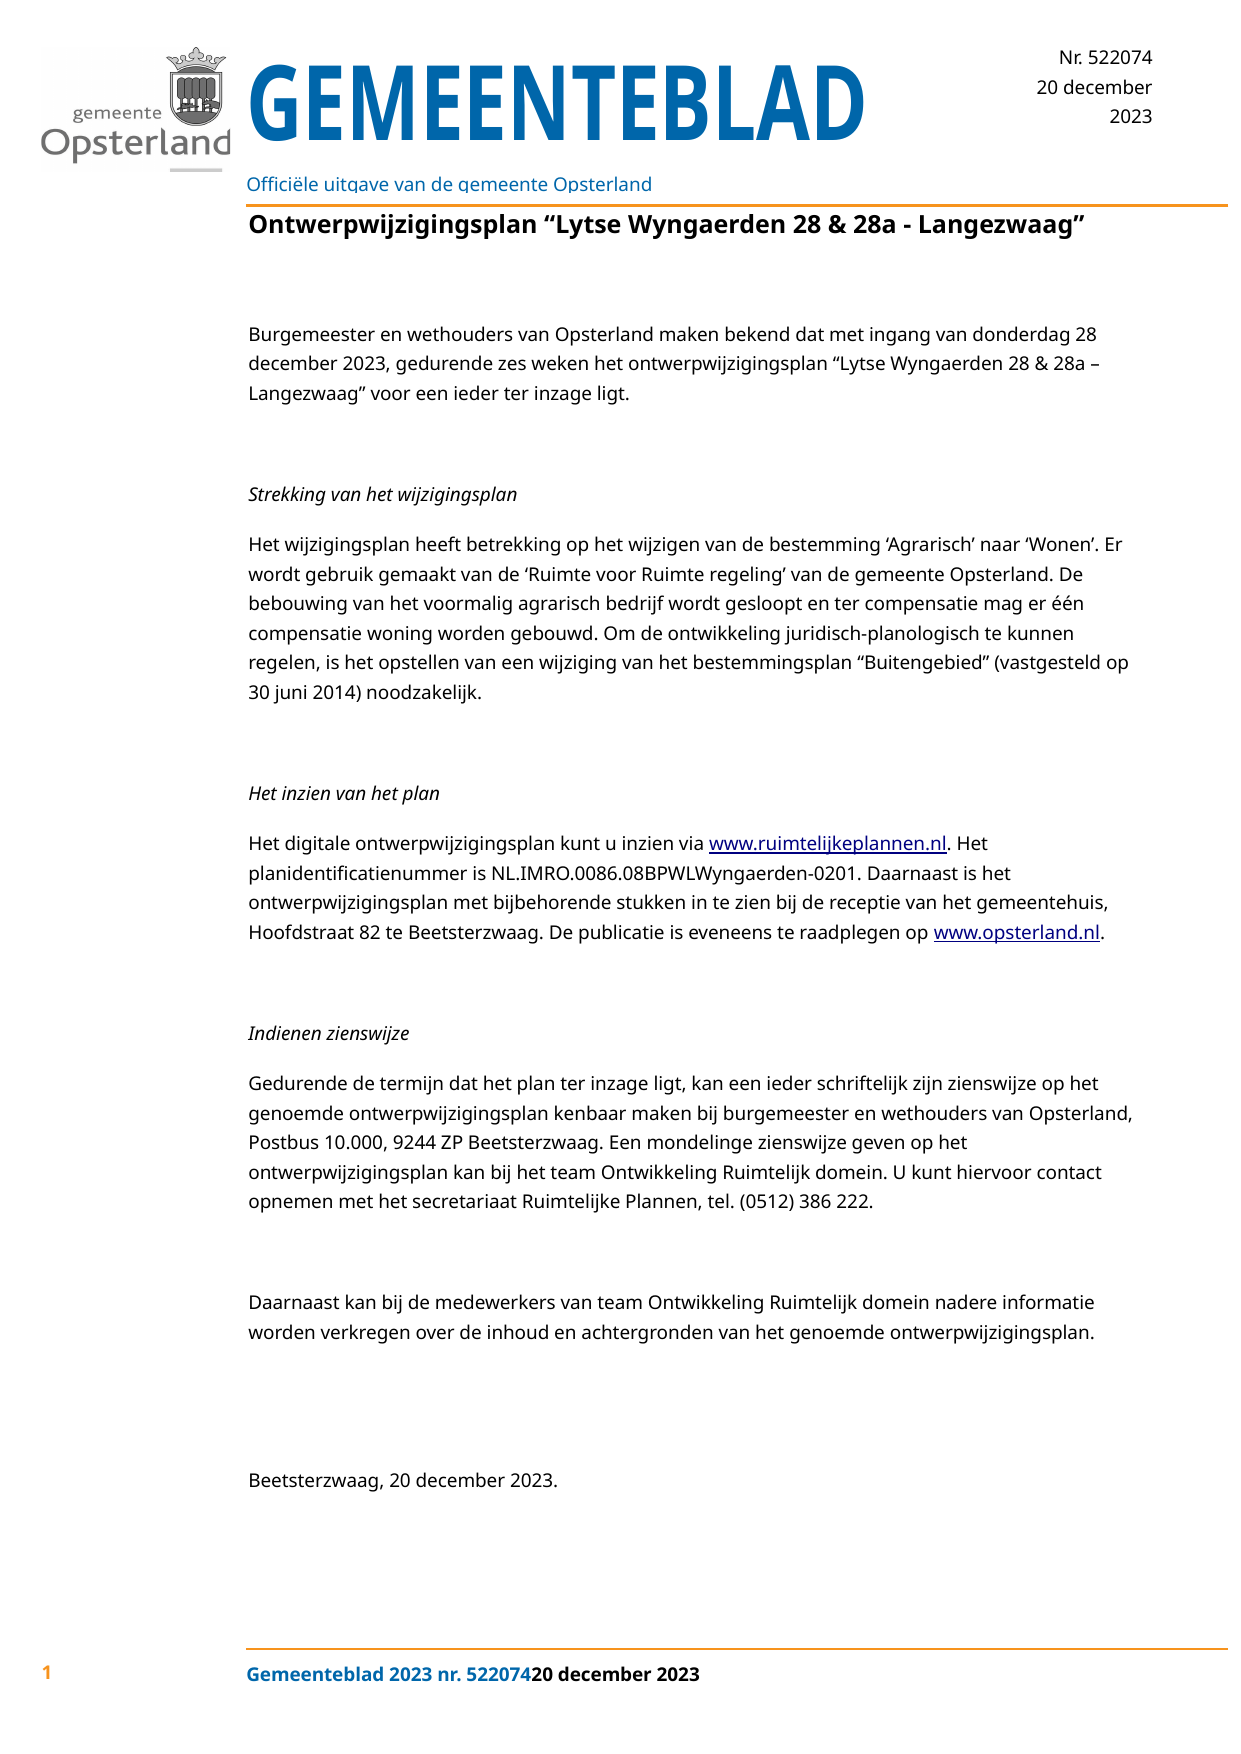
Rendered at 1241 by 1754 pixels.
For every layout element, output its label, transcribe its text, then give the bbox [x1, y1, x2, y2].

text Het digitale ontwerpwijzigingsplan kunt u inzien via www.ruimtelijkeplannen.nl. Het planidentificatienummer is NL.IMRO.0086.08BPWLWyngaerden-0201. Daarnaast is het ontwerpwijzigingsplan met bijbehorende stukken in te zien bij de receptie van het gemeentehuis, Hoofdstraat 82 te Beetsterzwaag. De publicatie is eveneens te raadplegen op www.opsterland.nl. [248, 830, 1152, 945]
text Indienen zienswijze [248, 1020, 1152, 1046]
text Beetsterzwaag, 20 december 2023. [248, 1468, 1152, 1493]
text Daarnaast kan bij de medewerkers van team Ontwikkeling Ruimtelijk domein nadere informatie worden verkregen over de inhoud en achtergronden van het genoemde ontwerpwijzigingsplan. [248, 1289, 1152, 1345]
text Het wijzigingsplan heeft betrekking op het wijzigen van de bestemming ‘Agrarisch’ naar ‘Wonen’. Er wordt gebruik gemaakt van de ‘Ruimte voor Ruimte regeling’ van de gemeente Opsterland. De bebouwing van het voormalig agrarisch bedrijf wordt gesloopt en ter compensatie mag er één compensatie woning worden gebouwd. Om de ontwikkeling juridisch-planologisch te kunnen regelen, is het opstellen van een wijziging van het bestemmingsplan “Buitengebied” (vastgesteld op 30 juni 2014) noodzakelijk. [248, 531, 1152, 705]
text Het inzien van het plan [248, 780, 1152, 806]
text Strekking van het wijzigingsplan [248, 481, 1152, 506]
text Gedurende de termijn dat het plan ter inzage ligt, kan een ieder schriftelijk zijn zienswijze op het genoemde ontwerpwijzigingsplan kenbaar maken bij burgemeester en wethouders van Opsterland, Postbus 10.000, 9244 ZP Beetsterzwaag. Een mondelinge zienswijze geven op het ontwerpwijzigingsplan kan bij het team Ontwikkeling Ruimtelijk domein. U kunt hiervoor contact opnemen met het secretariaat Ruimtelijke Plannen, tel. (0512) 386 222. [248, 1070, 1152, 1214]
text Burgemeester en wethouders van Opsterland maken bekend dat met ingang van donderdag 28 december 2023, gedurende zes weken het ontwerpwijzigingsplan “Lytse Wyngaerden 28 & 28a – Langezwaag” voor een ieder ter inzage ligt. [248, 321, 1152, 406]
text Ontwerpwijzigingsplan “Lytse Wyngaerden 28 & 28a - Langezwaag” [248, 207, 1152, 241]
picture [41, 47, 231, 172]
